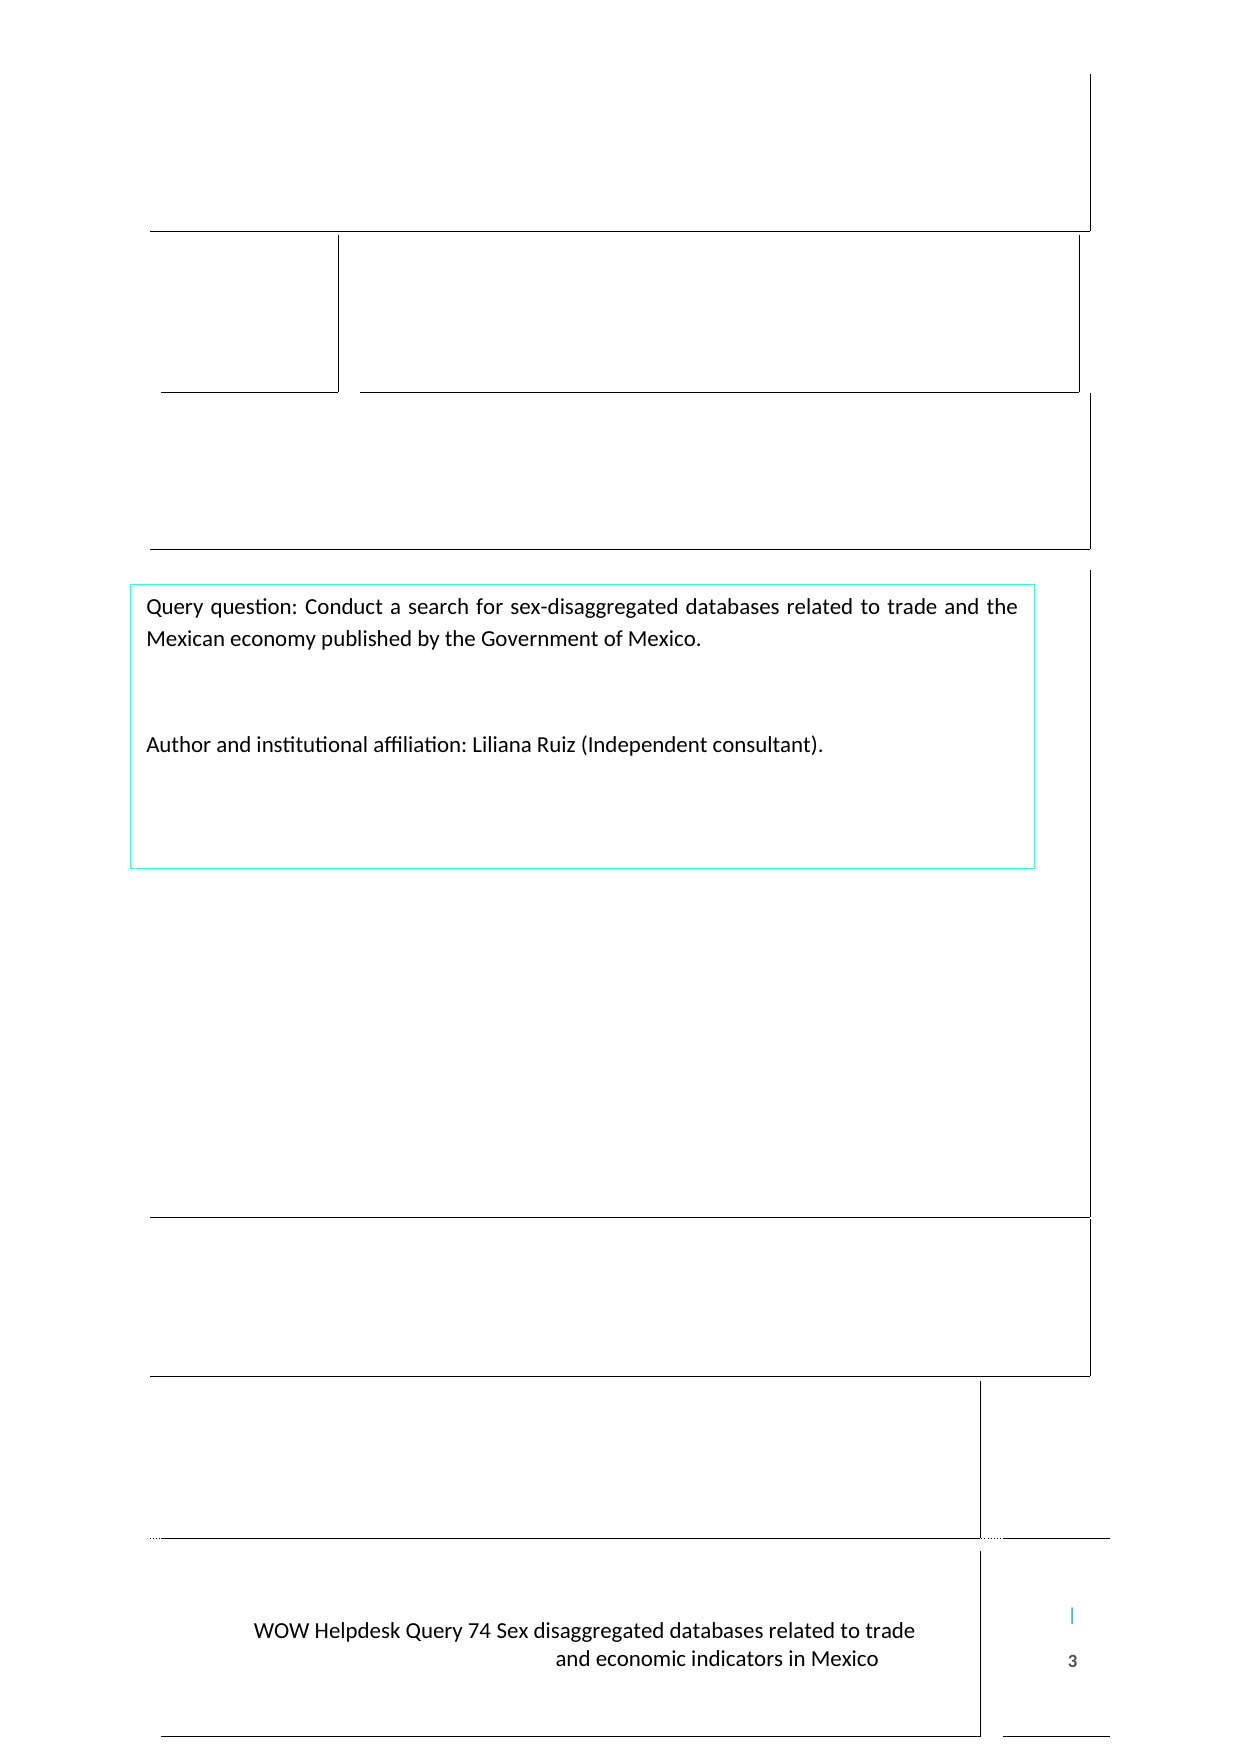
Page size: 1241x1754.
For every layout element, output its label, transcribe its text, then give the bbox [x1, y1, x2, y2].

text Query question: Conduct a search for sex-disaggregated databases related to trade and the Mexican economy published by the Government of Mexico. [146, 592, 1019, 653]
text Author and institutional affiliation: Liliana Ruiz (Independent consultant). [146, 731, 1019, 759]
